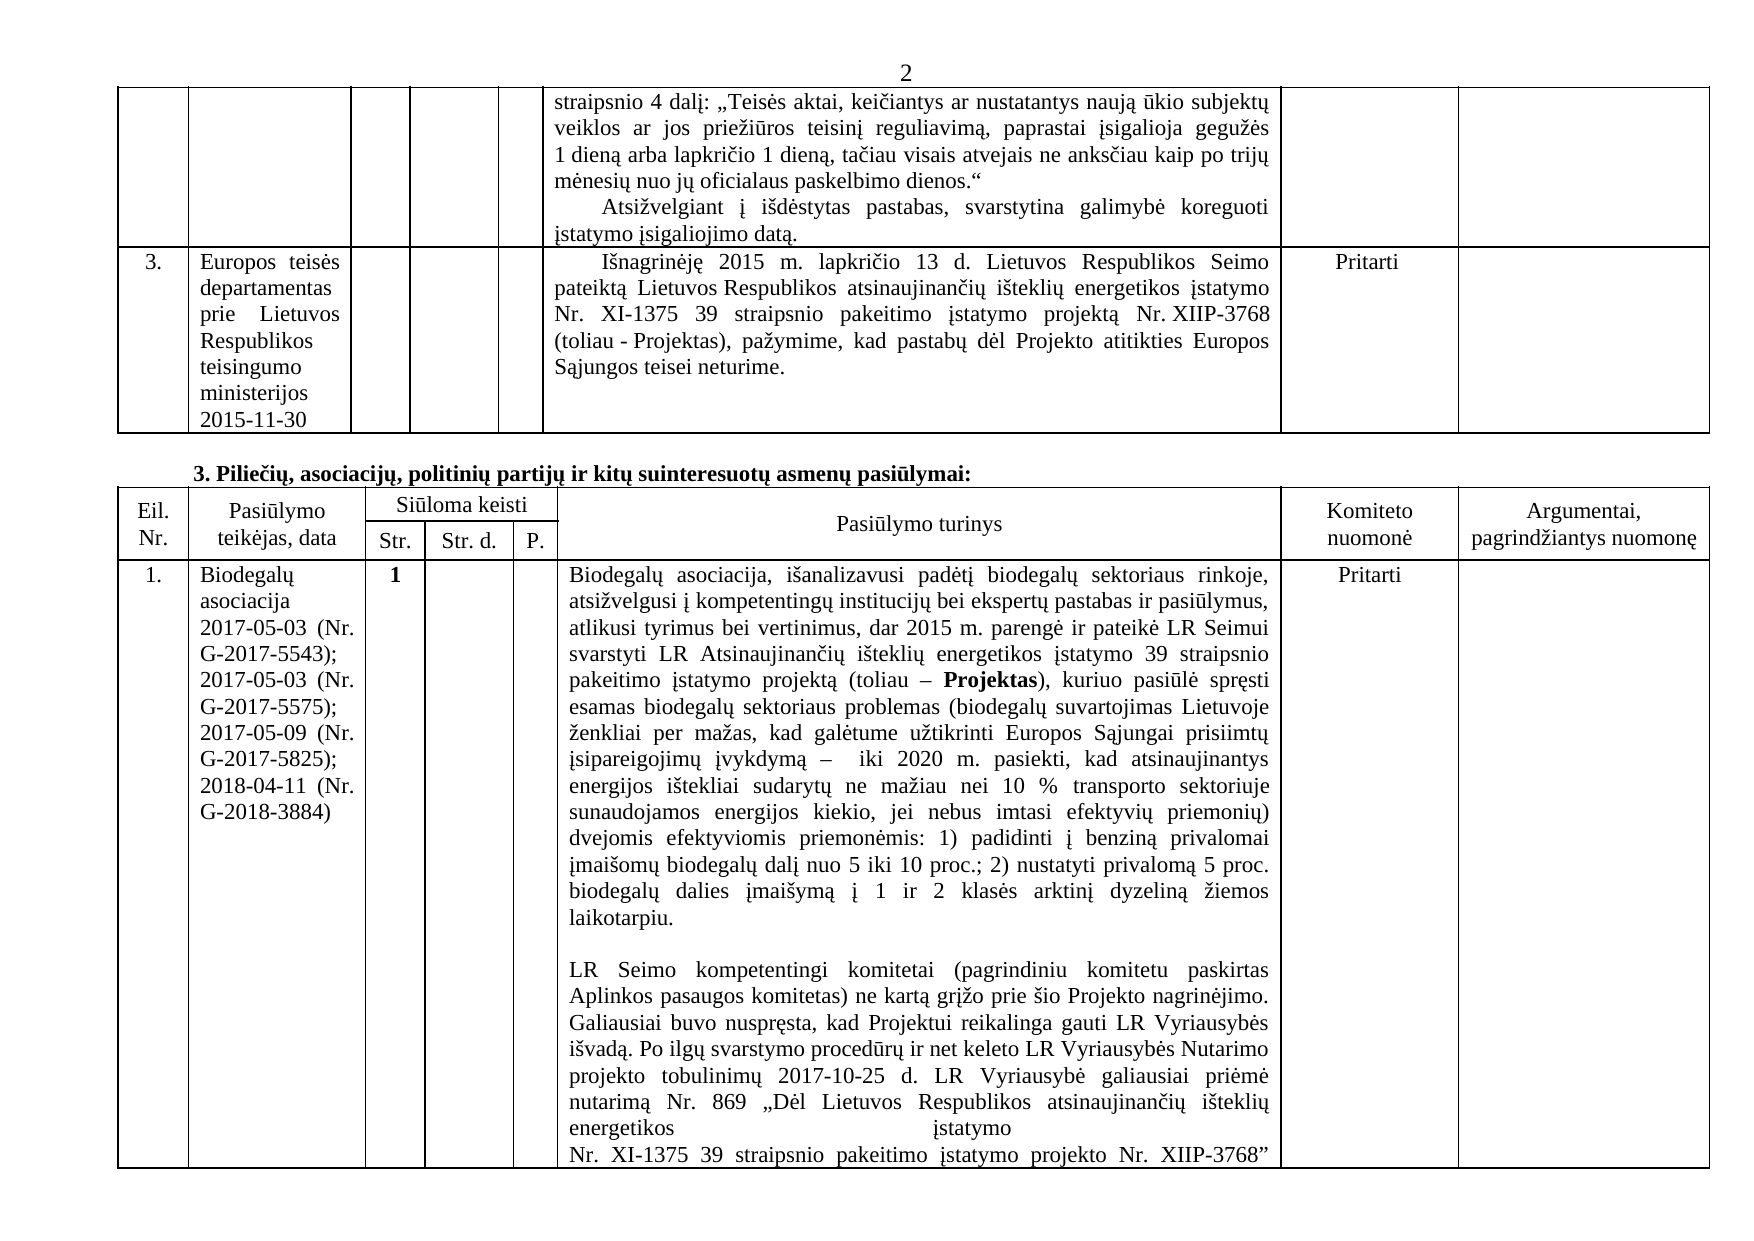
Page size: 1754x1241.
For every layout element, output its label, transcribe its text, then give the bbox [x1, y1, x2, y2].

table_cell [514, 561, 557, 1167]
table_cell 1. [119, 561, 188, 1167]
table_cell [426, 561, 513, 1167]
table_header Komiteto nuomonė [1282, 488, 1458, 559]
table_cell [1459, 88, 1709, 246]
text 3. Piliečių, asociacijų, politinių partijų ir kitų suinteresuotų asmenų pasiūlymai: [118, 460, 1694, 486]
table_cell Str. d. [426, 522, 513, 559]
table_cell Europos teisės departamentas prie Lietuvos Respublikos teisingumo ministerijos 2015-11-30 [189, 248, 350, 432]
table_cell [352, 88, 409, 246]
table_cell [1282, 88, 1458, 246]
table_cell [499, 248, 542, 432]
table_cell Biodegalų asociacija, išanalizavusi padėtį biodegalų sektoriaus rinkoje, atsižvelgusi į kompetentingų institucijų bei ekspertų pastabas ir pasiūlymus, atlikusi tyrimus bei vertinimus, dar 2015 m. parengė ir pateikė LR Seimui svarstyti LR Atsinaujinančių išteklių energetikos įstatymo 39 straipsnio pakeitimo įstatymo projektą (toliau – Projektas), kuriuo pasiūlė spręsti esamas biodegalų sektoriaus problemas (biodegalų suvartojimas Lietuvoje ženkliai per mažas, kad galėtume užtikrinti Europos Sąjungai prisiimtų įsipareigojimų įvykdymą – iki 2020 m. pasiekti, kad atsinaujinantys energijos ištekliai sudarytų ne mažiau nei 10 % transporto sektoriuje sunaudojamos energijos kiekio, jei nebus imtasi efektyvių priemonių) dvejomis efektyviomis priemonėmis: 1) padidinti į benziną privalomai įmaišomų biodegalų dalį nuo 5 iki 10 proc.; 2) nustatyti privalomą 5 proc. biodegalų dalies įmaišymą į 1 ir 2 klasės arktinį dyzeliną žiemos laikotarpiu. LR Seimo kompetentingi komitetai (pagrindiniu komitetu paskirtas Aplinkos pasaugos komitetas) ne kartą grįžo prie šio Projekto nagrinėjimo. Galiausiai buvo nuspręsta, kad Projektui reikalinga gauti LR Vyriausybės išvadą. Po ilgų svarstymo procedūrų ir net keleto LR Vyriausybės Nutarimo projekto tobulinimų 2017-10-25 d. LR Vyriausybė galiausiai priėmė nutarimą Nr. 869 „Dėl Lietuvos Respublikos atsinaujinančių išteklių energetikos įstatymo Nr. XI-1375 39 straipsnio pakeitimo įstatymo projekto Nr. XIIP-3768” [558, 561, 1280, 1167]
table_cell 3. [119, 248, 188, 432]
table_header Siūloma keisti [366, 488, 557, 520]
table_header Eil. Nr. [119, 488, 188, 559]
table_cell [411, 248, 498, 432]
table_header Pasiūlymo teikėjas, data [189, 488, 365, 559]
table_cell Pritarti [1282, 561, 1458, 1167]
table_cell [411, 88, 498, 246]
table_cell [119, 88, 188, 246]
table_cell Str. [366, 522, 424, 559]
table_cell [1459, 561, 1709, 1167]
table_cell [189, 88, 350, 246]
table_header Pasiūlymo turinys [558, 488, 1280, 559]
table_header Argumentai, pagrindžiantys nuomonę [1459, 488, 1709, 559]
table_cell Biodegalų asociacija 2017-05-03 (Nr. G-2017-5543); 2017-05-03 (Nr. G-2017-5575); 2017-05-09 (Nr. G-2017-5825); 2018-04-11 (Nr. G-2018-3884) [189, 561, 365, 1167]
table_cell [1459, 248, 1709, 432]
table_cell 1 [366, 561, 424, 1167]
table_cell Pritarti [1282, 248, 1458, 432]
table_cell [352, 248, 409, 432]
table_cell P. [514, 522, 557, 559]
table_cell Išnagrinėję 2015 m. lapkričio 13 d. Lietuvos Respublikos Seimo pateiktą Lietuvos Respublikos atsinaujinančių išteklių energetikos įstatymo Nr. XI-1375 39 straipsnio pakeitimo įstatymo projektą Nr. XIIP‑3768 (toliau ‑ Projektas), pažymime, kad pastabų dėl Projekto atitikties Europos Sąjungos teisei neturime. [544, 248, 1280, 432]
table_cell straipsnio 4 dalį: „Teisės aktai, keičiantys ar nustatantys naują ūkio subjektų veiklos ar jos priežiūros teisinį reguliavimą, paprastai įsigalioja gegužės 1 dieną arba lapkričio 1 dieną, tačiau visais atvejais ne anksčiau kaip po trijų mėnesių nuo jų oficialaus paskelbimo dienos.“ Atsižvelgiant į išdėstytas pastabas, svarstytina galimybė koreguoti įstatymo įsigaliojimo datą. [544, 88, 1280, 246]
table_cell [499, 88, 542, 246]
